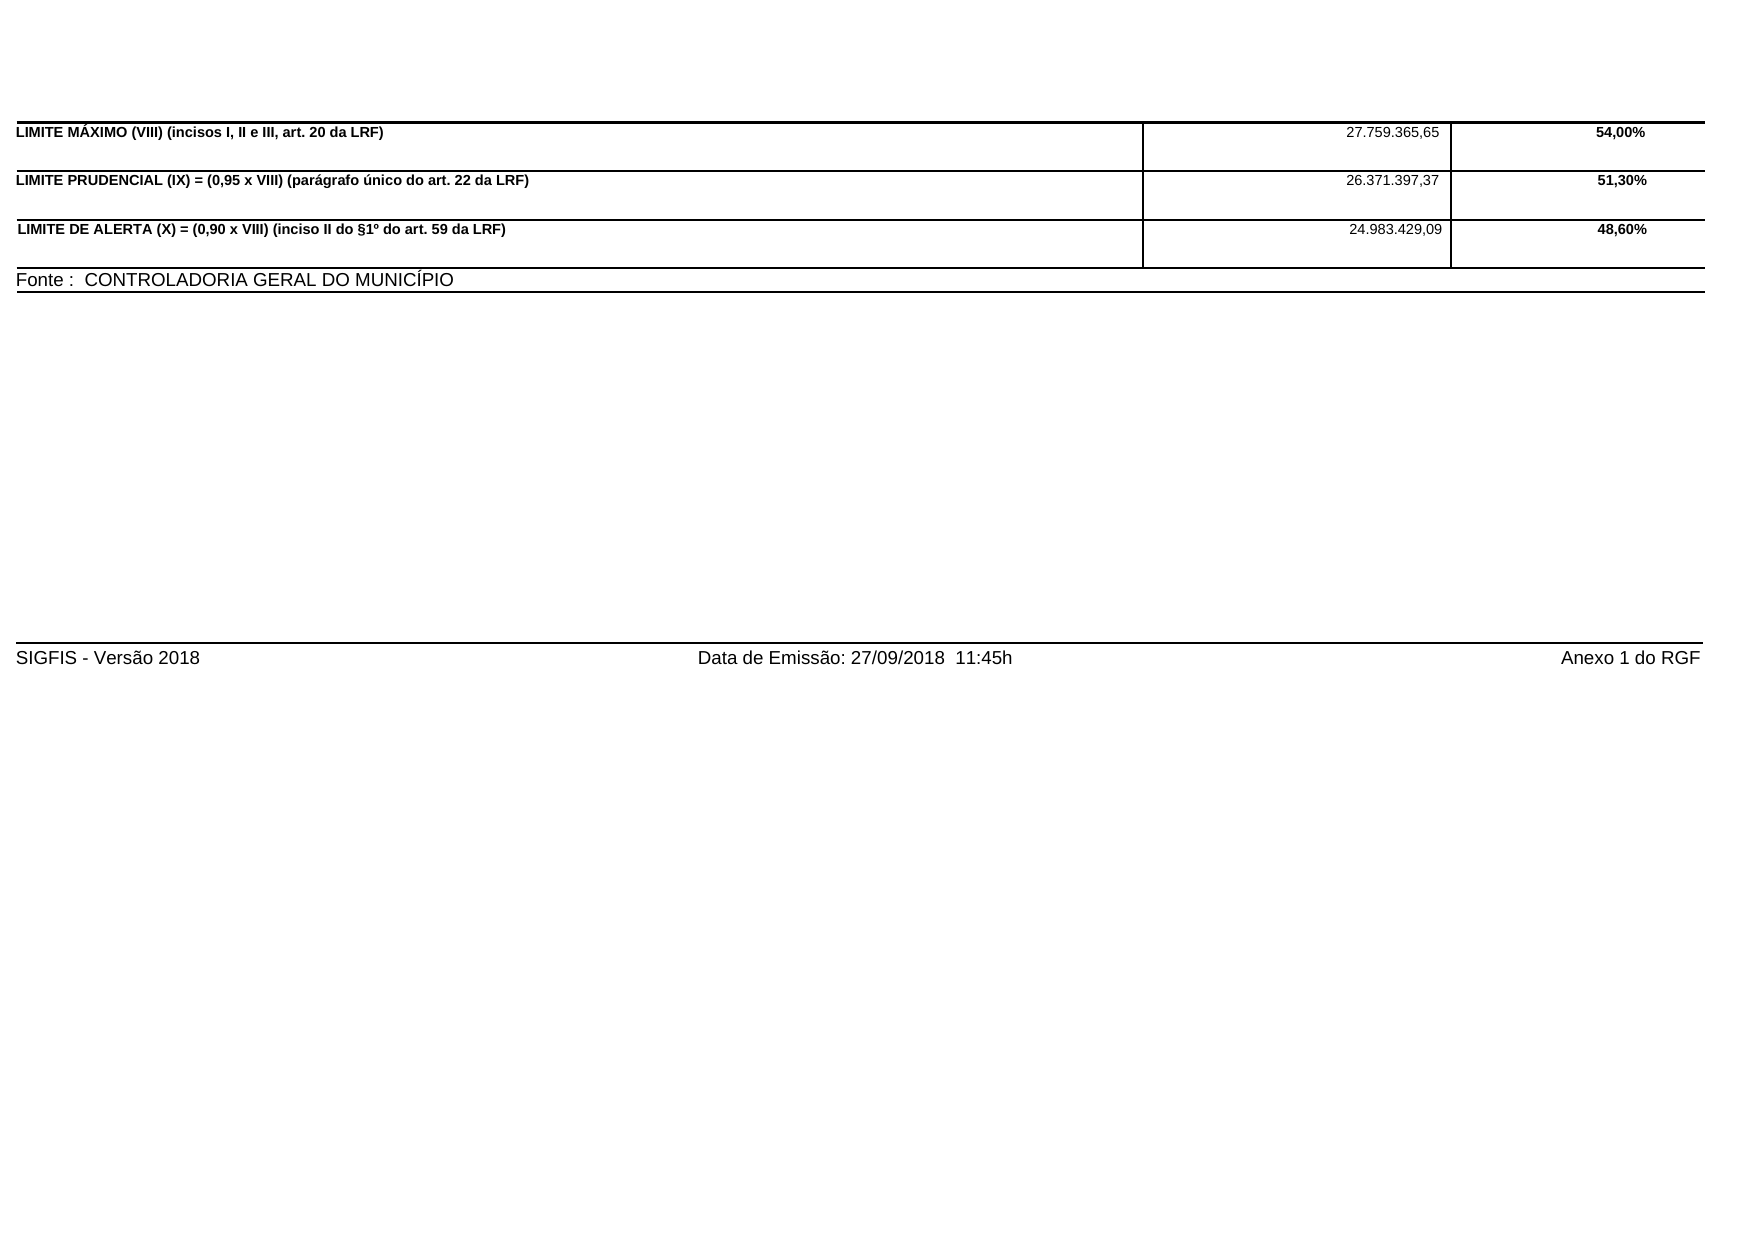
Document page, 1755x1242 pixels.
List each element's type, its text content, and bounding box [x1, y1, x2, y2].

table_cell 24.983.429,09 [1144, 221, 1439, 267]
table_cell 51,30% [1452, 172, 1705, 218]
table_cell [1439, 124, 1450, 170]
table_cell [1439, 221, 1450, 267]
text Fonte : CONTROLADORIA GERAL DO MUNICÍPIO [16, 269, 1701, 291]
table_cell LIMITE MÁXIMO (VIII) (incisos I, II e III, art. 20 da LRF) [17, 124, 919, 170]
table_cell 48,60% [1452, 221, 1705, 267]
table_cell 26.371.397,37 [1144, 172, 1439, 218]
table_cell [919, 172, 1142, 218]
table_cell [919, 221, 1142, 267]
text SIGFIS - Versão 2018 Data de Emissão: 27/09/2018 11:45h Anexo 1 do RGF [16, 644, 1701, 668]
table_cell 27.759.365,65 [1144, 124, 1439, 170]
table_cell [1439, 172, 1450, 218]
table_cell 54,00% [1452, 124, 1705, 170]
table_cell LIMITE PRUDENCIAL (IX) = (0,95 x VIII) (parágrafo único do art. 22 da LRF) [17, 172, 919, 218]
table_cell [919, 124, 1142, 170]
table_cell LIMITE DE ALERTA (X) = (0,90 x VIII) (inciso II do §1º do art. 59 da LRF) [17, 221, 919, 267]
